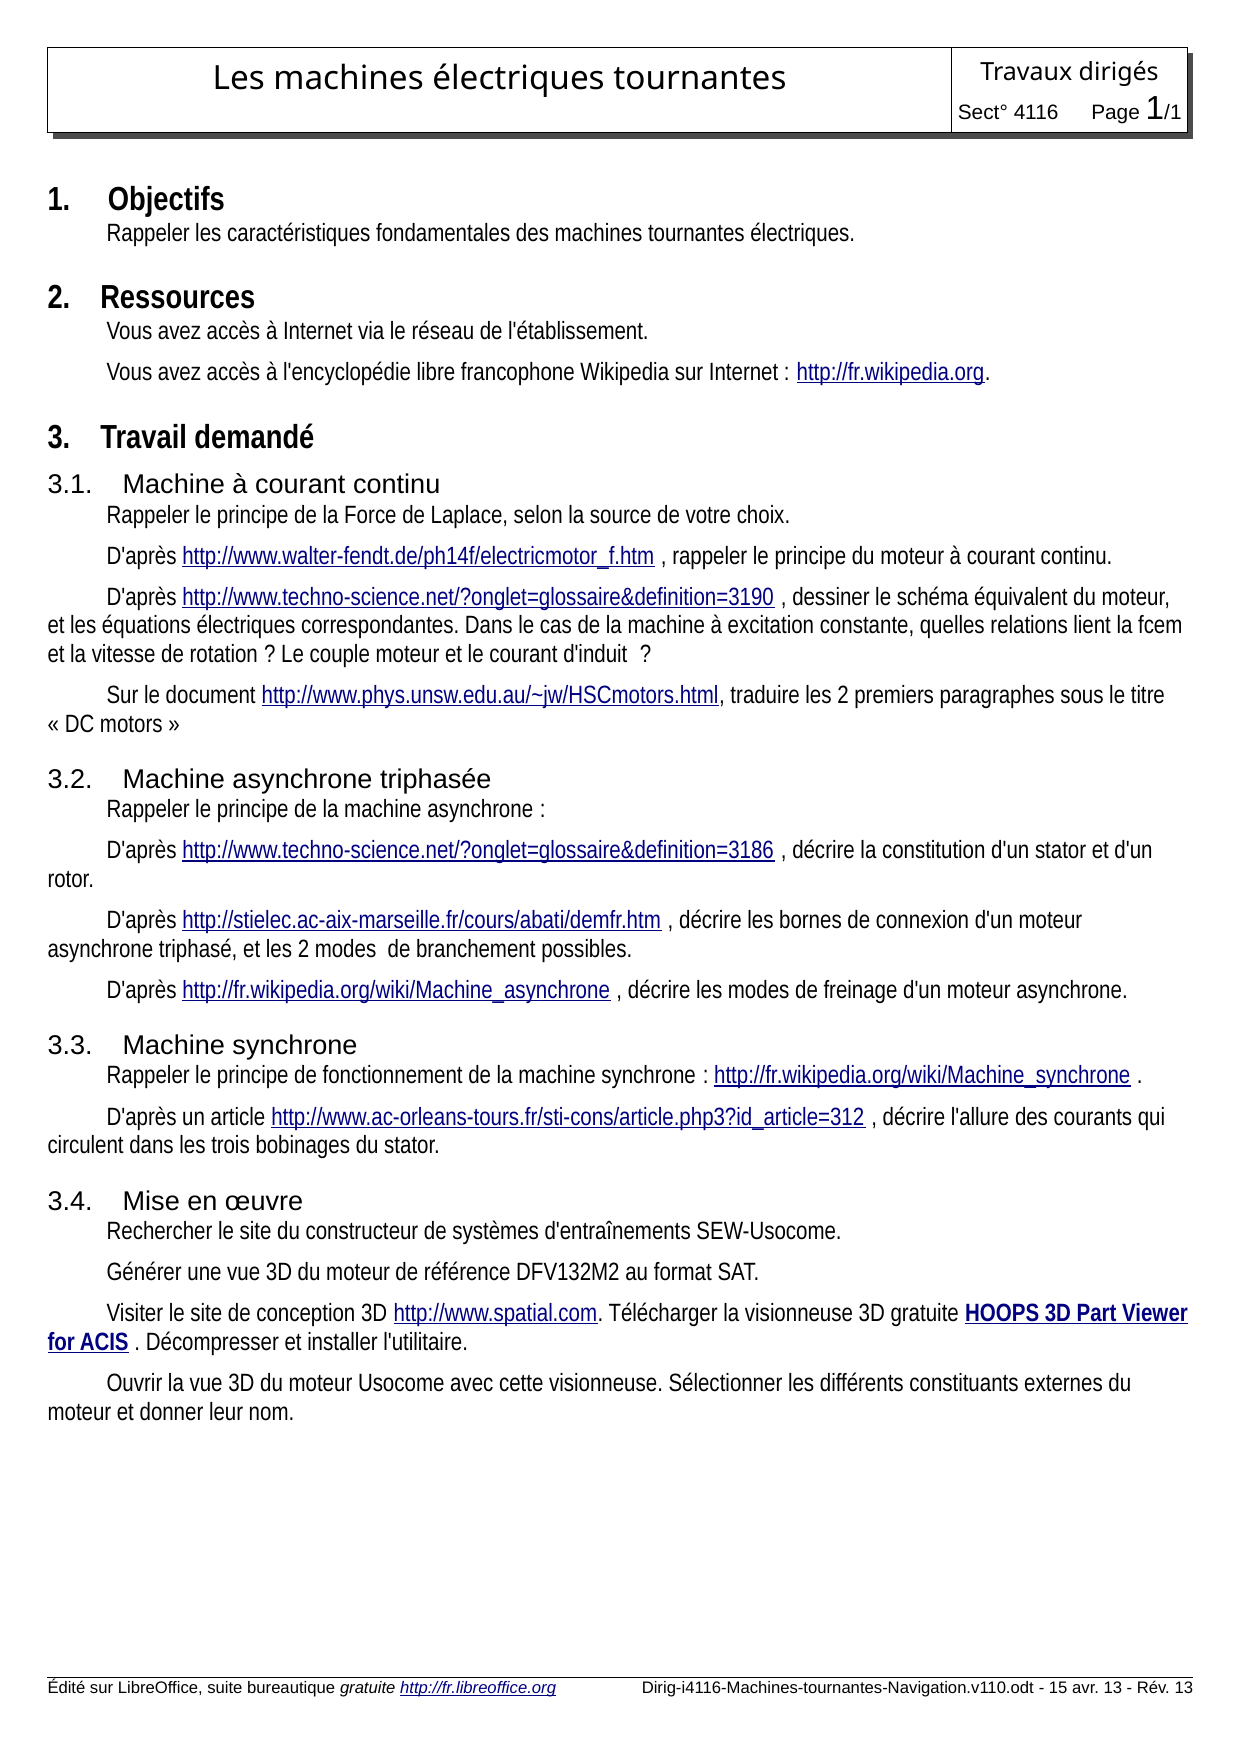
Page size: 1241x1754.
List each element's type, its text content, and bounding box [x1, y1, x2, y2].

text Vous avez accès à l'encyclopédie libre francophone Wikipedia sur Internet : http://fr.wikipedia.org. [47, 357, 1193, 386]
text D'après http://fr.wikipedia.org/wiki/Machine_asynchrone , décrire les modes de freinage d'un moteur asynchrone. [47, 975, 1193, 1004]
text D'après http://stielec.ac-aix-marseille.fr/cours/abati/demfr.htm , décrire les bornes de connexion d'un moteur asynchrone triphasé, et les 2 modes de branchement possibles. [47, 905, 1193, 963]
text Rappeler le principe de la Force de Laplace, selon la source de votre choix. [47, 499, 1193, 528]
subtitle Machine asynchrone triphasée [47, 763, 1193, 794]
subtitle Mise en œuvre [47, 1184, 1193, 1216]
text D'après http://www.techno-science.net/?onglet=glossaire&definition=3190 , dessiner le schéma équivalent du moteur, et les équations électriques correspondantes. Dans le cas de la machine à excitation constante, quelles relations lient la fcem et la vitesse de rotation ? Le couple moteur et le courant d'induit ? [47, 582, 1193, 668]
text D'après http://www.techno-science.net/?onglet=glossaire&definition=3186 , décrire la constitution d'un stator et d'un rotor. [47, 836, 1193, 893]
text Visiter le site de conception 3D http://www.spatial.com. Télécharger la visionneuse 3D gratuite HOOPS 3D Part Viewer for ACIS . Décompresser et installer l'utilitaire. [47, 1298, 1193, 1355]
subtitle Machine synchrone [47, 1029, 1193, 1061]
text Rechercher le site du constructeur de systèmes d'entraînements SEW-Usocome. [47, 1216, 1193, 1244]
text D'après un article http://www.ac-orleans-tours.fr/sti-cons/article.php3?id_article=312 , décrire l'allure des courants qui circulent dans les trois bobinages du stator. [47, 1102, 1193, 1159]
text Ouvrir la vue 3D du moteur Usocome avec cette visionneuse. Sélectionner les différents constituants externes du moteur et donner leur nom. [47, 1368, 1193, 1425]
subtitle Machine à courant continu [47, 468, 1193, 499]
text Rappeler le principe de fonctionnement de la machine synchrone : http://fr.wikipedia.org/wiki/Machine_synchrone . [47, 1061, 1193, 1089]
subtitle Travail demandé [47, 417, 1193, 455]
text Générer une vue 3D du moteur de référence DFV132M2 au format SAT. [47, 1257, 1193, 1286]
text Sur le document http://www.phys.unsw.edu.au/~jw/HSCmotors.html, traduire les 2 premiers paragraphes sous le titre « DC motors » [47, 680, 1193, 738]
text Rappeler les caractéristiques fondamentales des machines tournantes électriques. [47, 218, 1193, 246]
subtitle Objectifs [47, 179, 1193, 218]
text Vous avez accès à Internet via le réseau de l'établissement. [47, 316, 1193, 344]
text D'après http://www.walter-fendt.de/ph14f/electricmotor_f.htm , rappeler le principe du moteur à courant continu. [47, 541, 1193, 569]
subtitle Ressources [47, 278, 1193, 316]
text Rappeler le principe de la machine asynchrone : [47, 794, 1193, 823]
